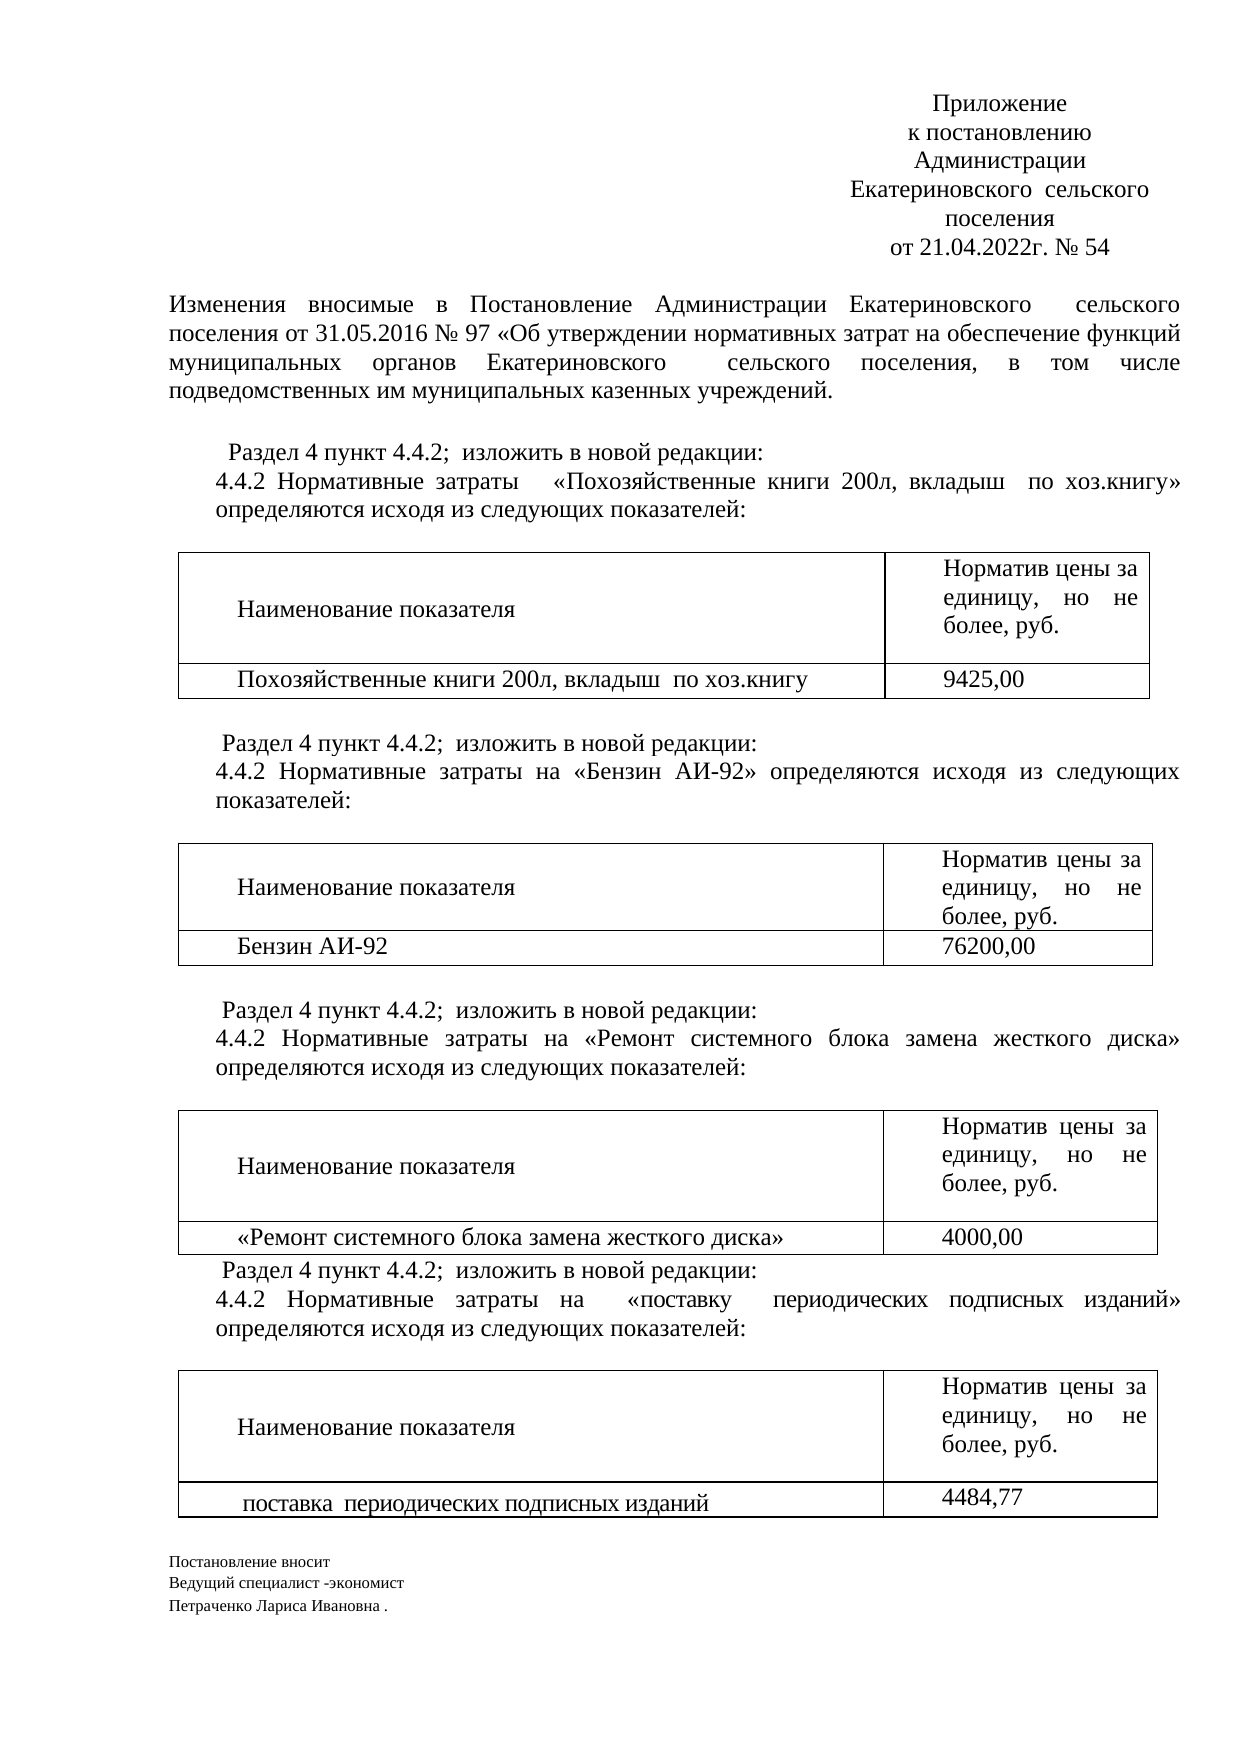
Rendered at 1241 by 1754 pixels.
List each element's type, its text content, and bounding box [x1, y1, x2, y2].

text Постановление вносит [168, 1551, 1181, 1571]
list 4.4.2 Нормативные затраты на «Бензин АИ-92» определяются исходя из следующих показателей: [168, 756, 1181, 814]
table_header Норматив цены за единицу, но не более, руб. [884, 844, 1152, 930]
text от 21.04.2022г. № 54 [818, 232, 1181, 260]
table_header Норматив цены за единицу, но не более, руб. [886, 553, 1149, 663]
text Изменения вносимые в Постановление Администрации Екатериновского сельского поселения от 31.05.2016 № 97 «Об утверждении нормативных затрат на обеспечение функций муниципальных органов Екатериновского сельского поселения, в том числе подведомственных им муниципальных казенных учреждений. [168, 289, 1181, 404]
table_cell 76200,00 [884, 931, 1152, 965]
table_header Наименование показателя [179, 1371, 883, 1481]
text Екатериновского сельского поселения [818, 174, 1181, 232]
table_cell «Ремонт системного блока замена жесткого диска» [179, 1222, 883, 1254]
table_cell Похозяйственные книги 200л, вкладыш по хоз.книгу [179, 664, 884, 698]
table_cell поставка периодических подписных изданий [179, 1483, 883, 1516]
list Раздел 4 пункт 4.4.2; изложить в новой редакции: [168, 728, 1181, 756]
text Ведущий специалист -экономист [168, 1573, 1181, 1592]
text к постановлению [818, 117, 1181, 145]
list 4.4.2 Нормативные затраты «Похозяйственные книги 200л, вкладыш по хоз.книгу» определяются исходя из следующих показателей: [168, 466, 1181, 523]
text Петраченко Лариса Ивановна . [168, 1595, 1181, 1614]
table_cell Бензин АИ-92 [179, 931, 883, 965]
text Администрации [818, 145, 1181, 174]
list Раздел 4 пункт 4.4.2; изложить в новой редакции: [168, 1255, 1181, 1284]
list 4.4.2 Нормативные затраты на «Ремонт системного блока замена жесткого диска» определяются исходя из следующих показателей: [168, 1023, 1181, 1081]
table_cell 4484,77 [884, 1483, 1157, 1516]
list Раздел 4 пункт 4.4.2; изложить в новой редакции: [168, 995, 1181, 1023]
table_header Наименование показателя [179, 553, 884, 663]
list Раздел 4 пункт 4.4.2; изложить в новой редакции: [168, 437, 1181, 466]
table_cell 4000,00 [884, 1222, 1157, 1254]
text Приложение [818, 88, 1181, 117]
table_header Норматив цены за единицу, но не более, руб. [884, 1371, 1157, 1481]
table_header Наименование показателя [179, 844, 883, 930]
list 4.4.2 Нормативные затраты на «поставку периодических подписных изданий» определяются исходя из следующих показателей: [168, 1284, 1181, 1341]
table_cell 9425,00 [886, 664, 1149, 698]
table_header Норматив цены за единицу, но не более, руб. [884, 1111, 1157, 1221]
table_header Наименование показателя [179, 1111, 883, 1221]
